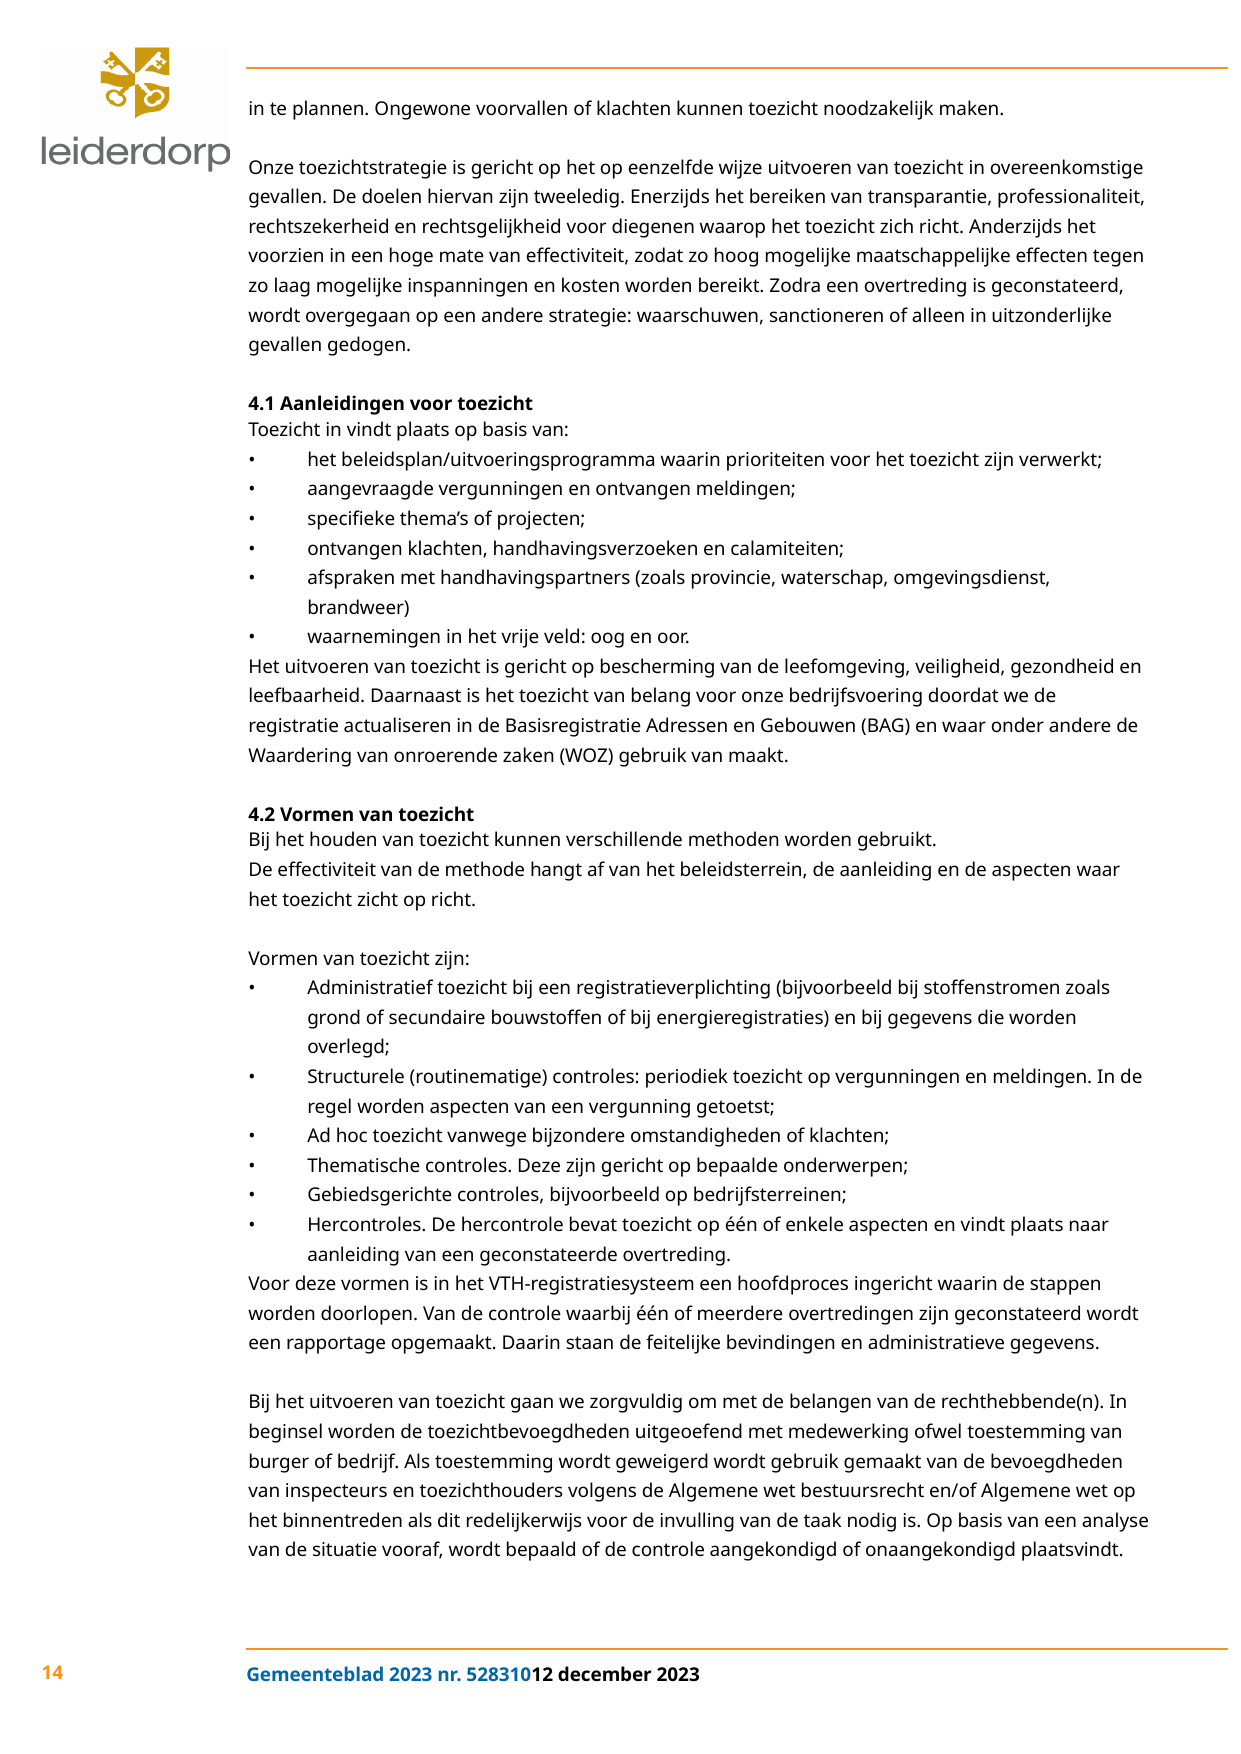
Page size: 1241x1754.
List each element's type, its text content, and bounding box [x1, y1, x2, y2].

text Onze toezichtstrategie is gericht op het op eenzelfde wijze uitvoeren van toezicht in overeenkomstige gevallen. De doelen hiervan zijn tweeledig. Enerzijds het bereiken van transparantie, professionaliteit, rechtszekerheid en rechtsgelijkheid voor diegenen waarop het toezicht zich richt. Anderzijds het voorzien in een hoge mate van effectiviteit, zodat zo hoog mogelijke maatschappelijke effecten tegen zo laag mogelijke inspanningen en kosten worden bereikt. Zodra een overtreding is geconstateerd, wordt overgegaan op een andere strategie: waarschuwen, sanctioneren of alleen in uitzonderlijke gevallen gedogen. [248, 154, 1152, 357]
list aangevraagde vergunningen en ontvangen meldingen; [248, 476, 1152, 501]
list waarnemingen in het vrije veld: oog en oor. [248, 623, 1152, 649]
list specifieke thema’s of projecten; [248, 505, 1152, 531]
text Bij het houden van toezicht kunnen verschillende methoden worden gebruikt. [248, 827, 1152, 852]
list Hercontroles. De hercontrole bevat toezicht op één of enkele aspecten en vindt plaats naar aanleiding van een geconstateerde overtreding. [248, 1211, 1152, 1267]
list Structurele (routinematige) controles: periodiek toezicht op vergunningen en meldingen. In de regel worden aspecten van een vergunning getoetst; [248, 1063, 1152, 1119]
list Thematische controles. Deze zijn gericht op bepaalde onderwerpen; [248, 1152, 1152, 1178]
picture [41, 47, 231, 172]
text Toezicht in vindt plaats op basis van: [248, 416, 1152, 442]
list afspraken met handhavingspartners (zoals provincie, waterschap, omgevingsdienst, brandweer) [248, 564, 1152, 619]
list het beleidsplan/uitvoeringsprogramma waarin prioriteiten voor het toezicht zijn verwerkt; [248, 446, 1152, 472]
text 4.1 Aanleidingen voor toezicht [248, 391, 1152, 416]
text 4.2 Vormen van toezicht [248, 801, 1152, 827]
list Ad hoc toezicht vanwege bijzondere omstandigheden of klachten; [248, 1122, 1152, 1148]
list ontvangen klachten, handhavingsverzoeken en calamiteiten; [248, 535, 1152, 560]
text Vormen van toezicht zijn: [248, 945, 1152, 971]
text Voor deze vormen is in het VTH-registratiesysteem een hoofdproces ingericht waarin de stappen worden doorlopen. Van de controle waarbij één of meerdere overtredingen zijn geconstateerd wordt een rapportage opgemaakt. Daarin staan de feitelijke bevindingen en administratieve gegevens. [248, 1270, 1152, 1355]
list Gebiedsgerichte controles, bijvoorbeeld op bedrijfsterreinen; [248, 1182, 1152, 1207]
text Het uitvoeren van toezicht is gericht op bescherming van de leefomgeving, veiligheid, gezondheid en leefbaarheid. Daarnaast is het toezicht van belang voor onze bedrijfsvoering doordat we de registratie actualiseren in de Basisregistratie Adressen en Gebouwen (BAG) en waar onder andere de Waardering van onroerende zaken (WOZ) gebruik van maakt. [248, 653, 1152, 767]
text De effectiviteit van de methode hangt af van het beleidsterrein, de aanleiding en de aspecten waar het toezicht zicht op richt. [248, 856, 1152, 912]
text in te plannen. Ongewone voorvallen of klachten kunnen toezicht noodzakelijk maken. [248, 95, 1152, 121]
text Bij het uitvoeren van toezicht gaan we zorgvuldig om met de belangen van de rechthebbende(n). In beginsel worden de toezichtbevoegdheden uitgeoefend met medewerking ofwel toestemming van burger of bedrijf. Als toestemming wordt geweigerd wordt gebruik gemaakt van de bevoegdheden van inspecteurs en toezichthouders volgens de Algemene wet bestuursrecht en/of Algemene wet op het binnentreden als dit redelijkerwijs voor de invulling van de taak nodig is. Op basis van een analyse van de situatie vooraf, wordt bepaald of de controle aangekondigd of onaangekondigd plaatsvindt. [248, 1389, 1152, 1562]
list Administratief toezicht bij een registratieverplichting (bijvoorbeeld bij stoffenstromen zoals grond of secundaire bouwstoffen of bij energieregistraties) en bij gegevens die worden overlegd; [248, 974, 1152, 1059]
